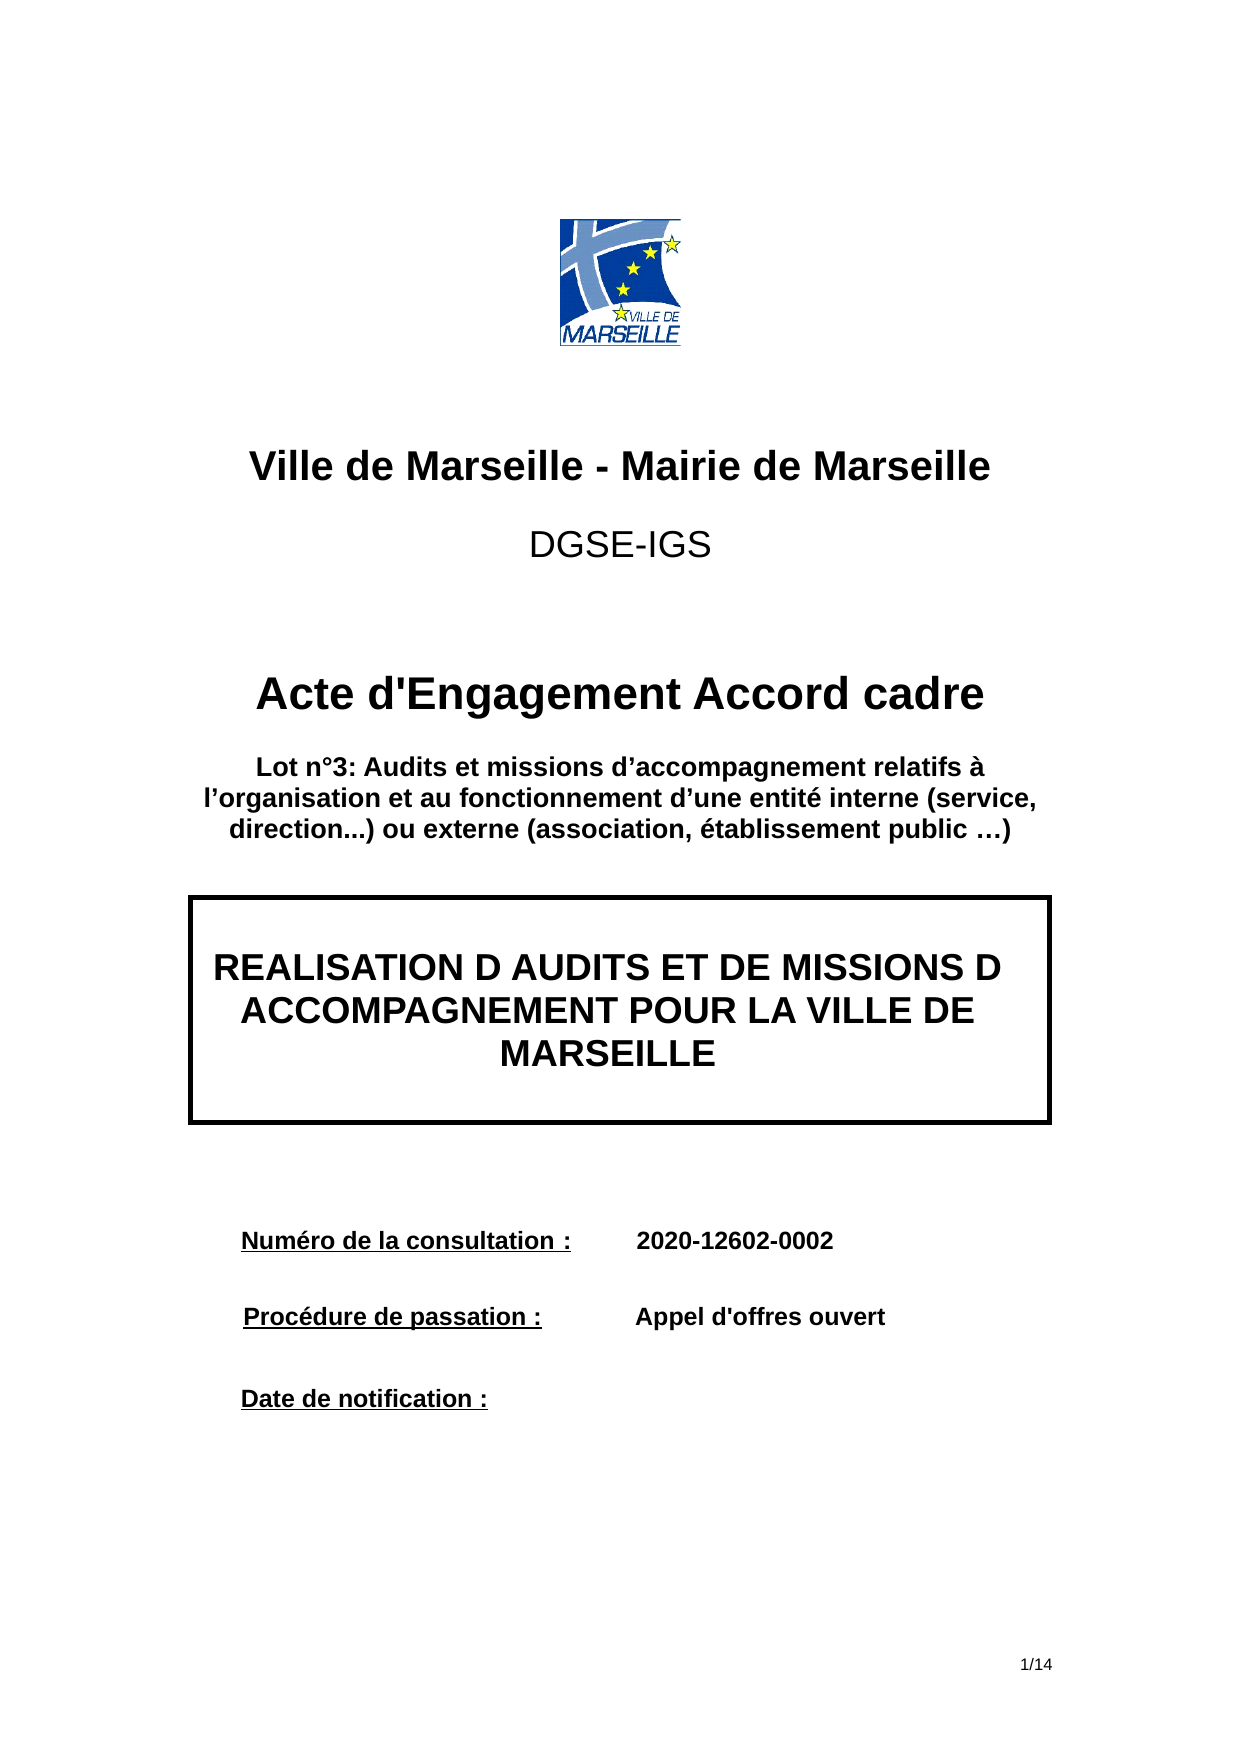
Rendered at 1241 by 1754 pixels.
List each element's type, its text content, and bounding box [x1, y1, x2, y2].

text Numéro de la consultation : 2020-12602-0002 [241, 1226, 1052, 1254]
text DGSE-IGS [188, 523, 1052, 566]
text REALISATION D AUDITS ET DE MISSIONS D ACCOMPAGNEMENT POUR LA VILLE DE MARSEILLE [193, 938, 1047, 1074]
text Procédure de passation : Appel d'offres ouvert [243, 1302, 1052, 1331]
text Acte d'Engagement Accord cadre [188, 667, 1052, 719]
text Lot n°3: Audits et missions d’accompagnement relatifs à l’organisation et au fonctionnement d’une entité interne (service, direction...) ou externe (association, établissement public …) [188, 751, 1052, 844]
text Date de notification : [241, 1384, 1052, 1413]
text Ville de Marseille - Mairie de Marseille [188, 441, 1052, 489]
